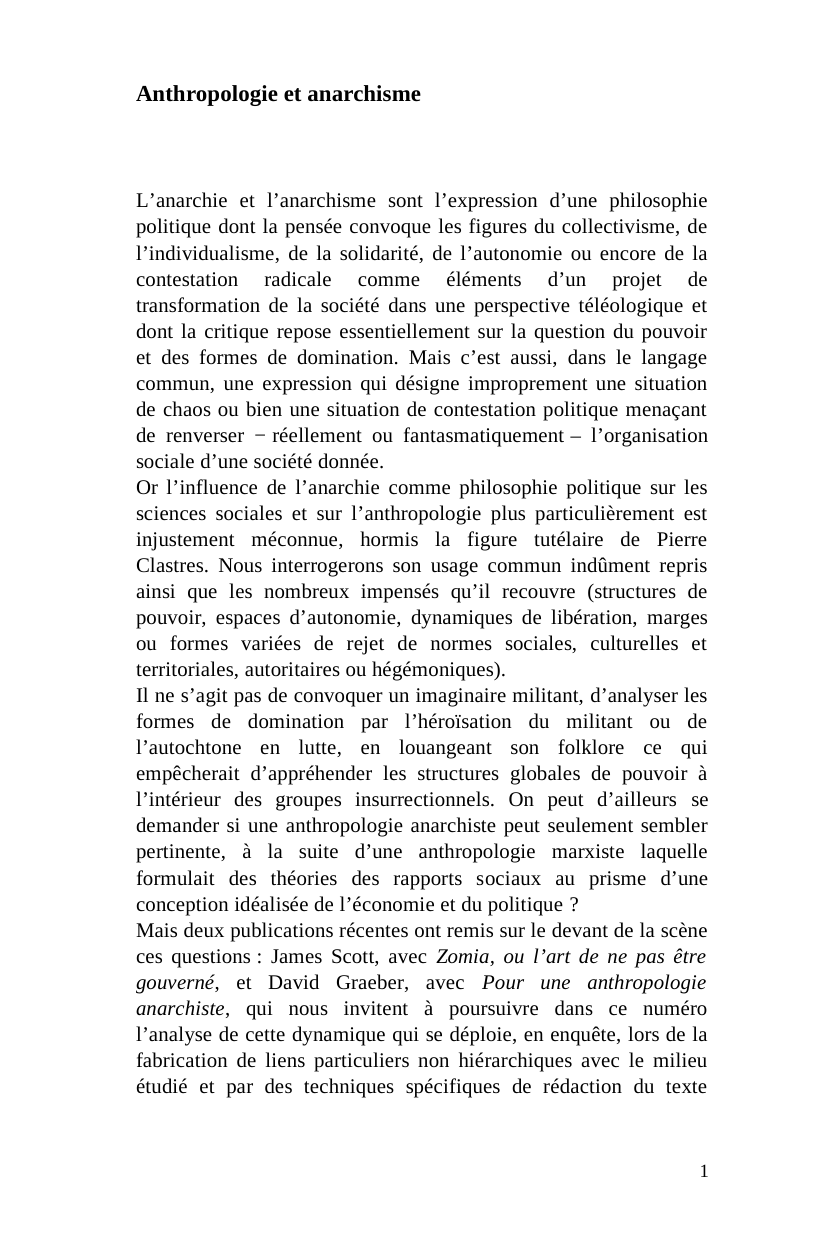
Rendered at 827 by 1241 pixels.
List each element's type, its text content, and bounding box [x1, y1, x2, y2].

text Il ne s’agit pas de convoquer un imaginaire militant, d’analyser les formes de domination par l’héroïsation du militant ou de l’autochtone en lutte, en louangeant son folklore ce qui empêcherait d’appréhender les structures globales de pouvoir à l’intérieur des groupes insurrectionnels. On peut d’ailleurs se demander si une anthropologie anarchiste peut seulement sembler pertinente, à la suite d’une anthropologie marxiste laquelle formulait des théories des rapports sociaux au prisme d’une conception idéalisée de l’économie et du politique ? [136, 681, 709, 915]
text Or l’influence de l’anarchie comme philosophie politique sur les sciences sociales et sur l’anthropologie plus particulièrement est injustement méconnue, hormis la figure tutélaire de Pierre Clastres. Nous interrogerons son usage commun indûment repris ainsi que les nombreux impensés qu’il recouvre (structures de pouvoir, espaces d’autonomie, dynamiques de libération, marges ou formes variées de rejet de normes sociales, culturelles et territoriales, autoritaires ou hégémoniques). [136, 473, 709, 681]
text Mais deux publications récentes ont remis sur le devant de la scène ces questions : James Scott, avec Zomia, ou l’art de ne pas être gouverné, et David Graeber, avec Pour une anthropologie anarchiste, qui nous invitent à poursuivre dans ce numéro l’analyse de cette dynamique qui se déploie, en enquête, lors de la fabrication de liens particuliers non hiérarchiques avec le milieu étudié et par des techniques spécifiques de rédaction du texte [136, 915, 709, 1098]
text L’anarchie et l’anarchisme sont l’expression d’une philosophie politique dont la pensée convoque les figures du collectivisme, de l’individualisme, de la solidarité, de l’autonomie ou encore de la contestation radicale comme éléments d’un projet de transformation de la société dans une perspective téléologique et dont la critique repose essentiellement sur la question du pouvoir et des formes de domination. Mais c’est aussi, dans le langage commun, une expression qui désigne improprement une situation de chaos ou bien une situation de contestation politique menaçant de renverser − réellement ou fantasmatiquement – l’organisation sociale d’une société donnée. [136, 186, 709, 473]
